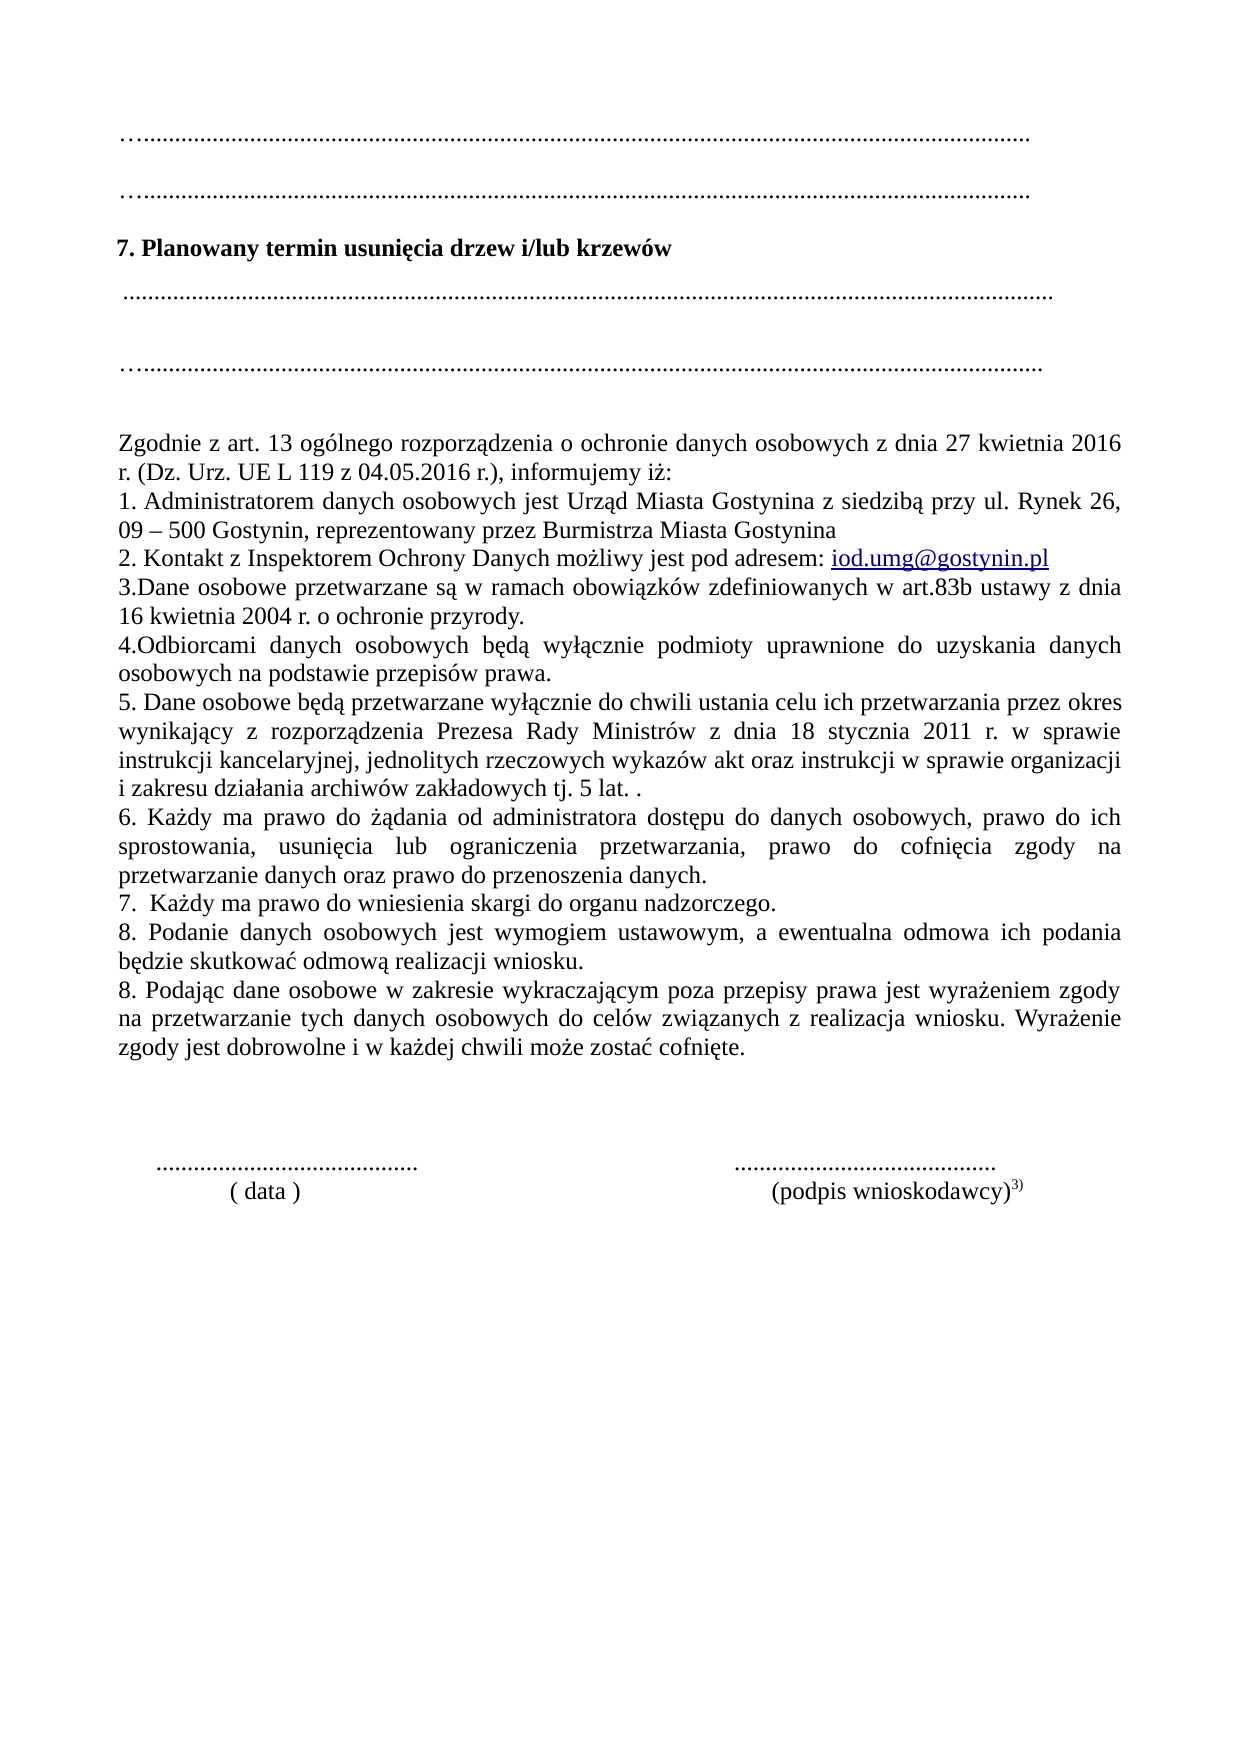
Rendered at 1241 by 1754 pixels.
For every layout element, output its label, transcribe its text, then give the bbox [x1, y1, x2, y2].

text 8. Podając dane osobowe w zakresie wykraczającym poza przepisy prawa jest wyrażeniem zgody na przetwarzanie tych danych osobowych do celów związanych z realizacja wniosku. Wyrażenie zgody jest dobrowolne i w każdej chwili może zostać cofnięte. [118, 975, 1122, 1061]
text ….............................................................................................................................................. [118, 176, 1122, 204]
text …................................................................................................................................................ [118, 348, 1122, 377]
text 3.Dane osobowe przetwarzane są w ramach obowiązków zdefiniowanych w art.83b ustawy z dnia 16 kwietnia 2004 r. o ochronie przyrody. [118, 572, 1122, 630]
text ….............................................................................................................................................. [118, 118, 1122, 147]
text 2. Kontakt z Inspektorem Ochrony Danych możliwy jest pod adresem: iod.umg@gostynin.pl [118, 543, 1122, 572]
text 6. Każdy ma prawo do żądania od administratora dostępu do danych osobowych, prawo do ich sprostowania, usunięcia lub ograniczenia przetwarzania, prawo do cofnięcia zgody na przetwarzanie danych oraz prawo do przenoszenia danych. [118, 802, 1122, 888]
text 7. Każdy ma prawo do wniesienia skargi do organu nadzorczego. [118, 888, 1122, 917]
text ( data ) (podpis wnioskodawcy)3) [118, 1176, 1122, 1205]
text Zgodnie z art. 13 ogólnego rozporządzenia o ochronie danych osobowych z dnia 27 kwietnia 2016 r. (Dz. Urz. UE L 119 z 04.05.2016 r.), informujemy iż: [118, 428, 1122, 486]
list 7. Planowany termin usunięcia drzew i/lub krzewów [116, 233, 1122, 262]
text 5. Dane osobowe będą przetwarzane wyłącznie do chwili ustania celu ich przetwarzania przez okres wynikający z rozporządzenia Prezesa Rady Ministrów z dnia 18 stycznia 2011 r. w sprawie instrukcji kancelaryjnej, jednolitych rzeczowych wykazów akt oraz instrukcji w sprawie organizacji i zakresu działania archiwów zakładowych tj. 5 lat. . [118, 687, 1122, 802]
text .......................................... .......................................... [118, 1147, 1122, 1176]
list ..................................................................................................................................................... [116, 276, 1122, 305]
text 1. Administratorem danych osobowych jest Urząd Miasta Gostynina z siedzibą przy ul. Rynek 26, 09 – 500 Gostynin, reprezentowany przez Burmistrza Miasta Gostynina [118, 486, 1122, 543]
text 4.Odbiorcami danych osobowych będą wyłącznie podmioty uprawnione do uzyskania danych osobowych na podstawie przepisów prawa. [118, 630, 1122, 687]
text 8. Podanie danych osobowych jest wymogiem ustawowym, a ewentualna odmowa ich podania będzie skutkować odmową realizacji wniosku. [118, 917, 1122, 975]
